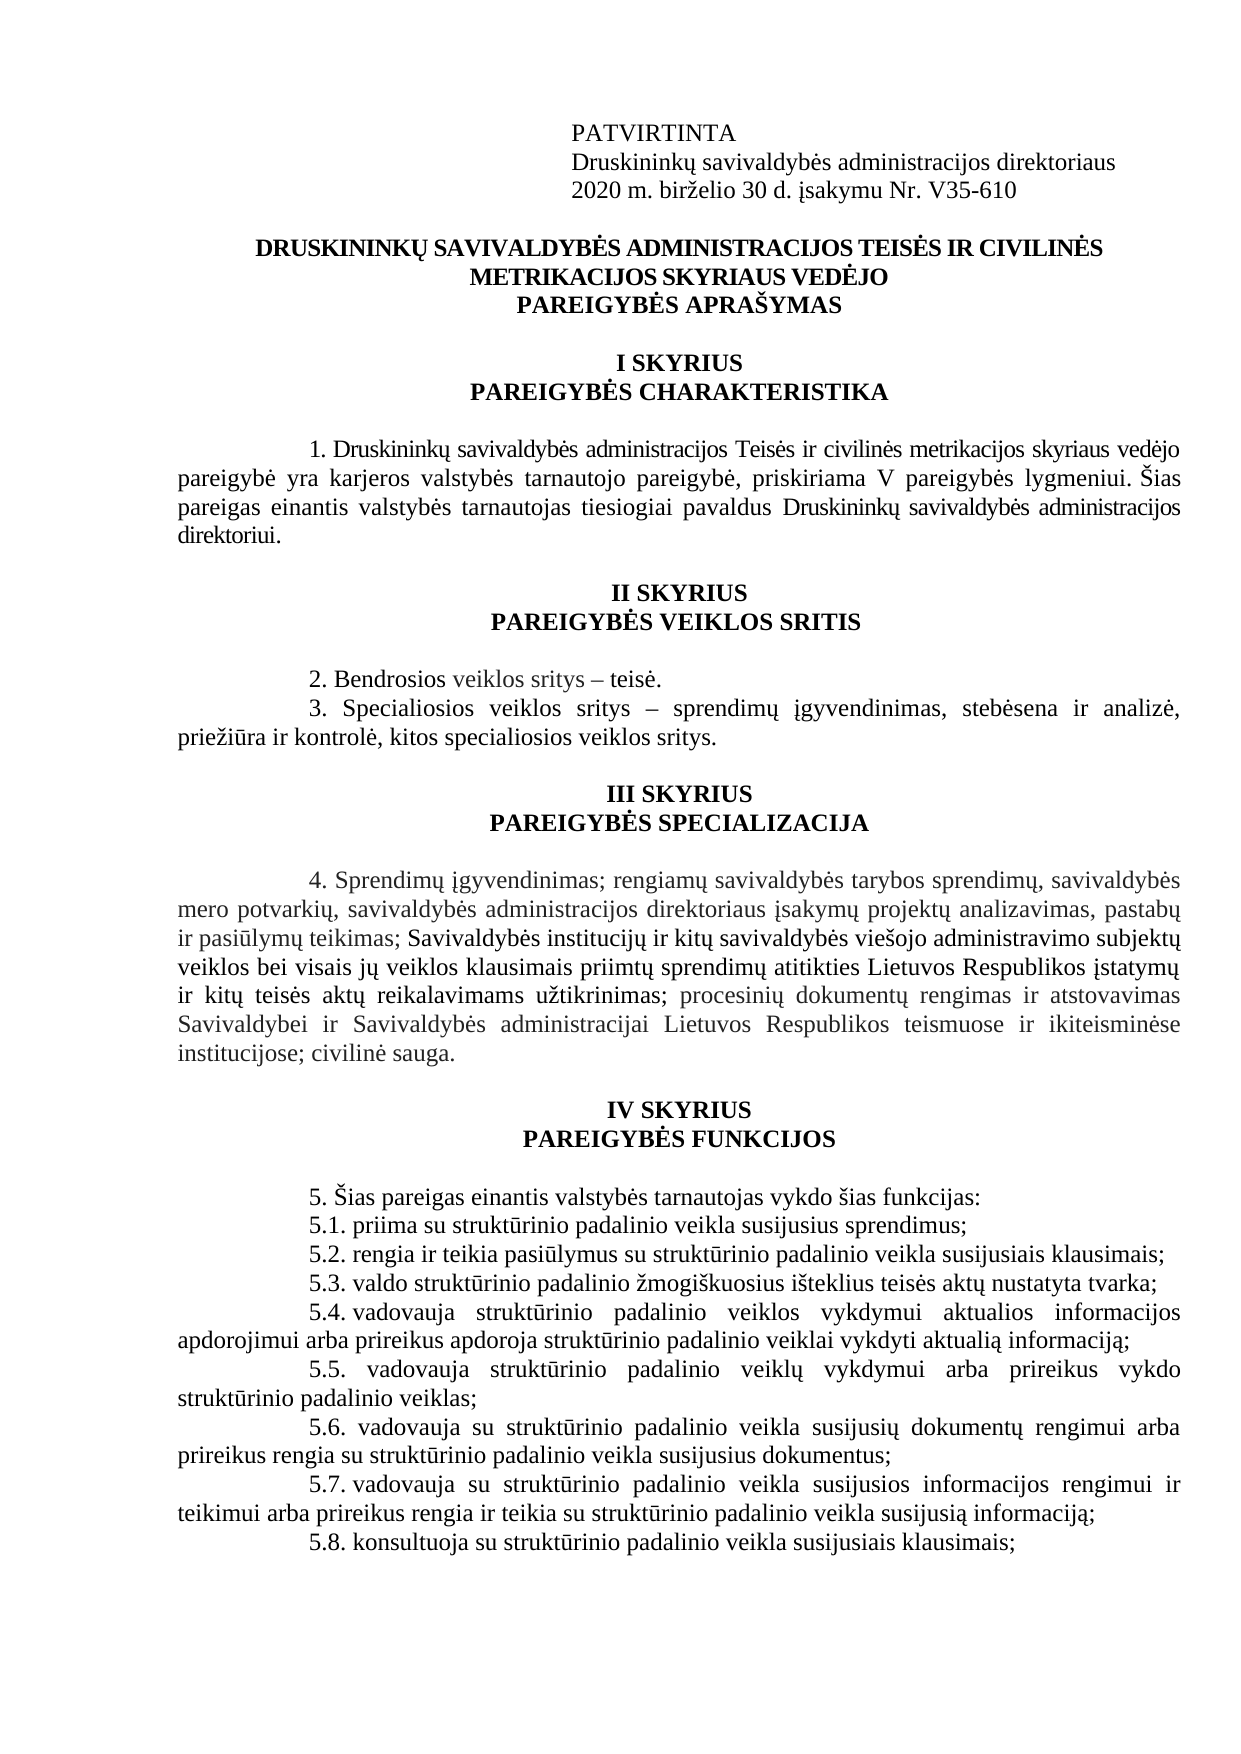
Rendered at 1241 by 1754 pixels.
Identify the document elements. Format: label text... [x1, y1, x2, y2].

text PAREIGYBĖS VEIKLOS SRITIS [177, 607, 1181, 636]
text 2. Bendrosios veiklos sritys – teisė. [177, 664, 1181, 693]
text 5. Šias pareigas einantis valstybės tarnautojas vykdo šias funkcijas: [177, 1182, 1181, 1211]
text PAREIGYBĖS FUNKCIJOS [177, 1124, 1181, 1153]
text II SKYRIUS [177, 578, 1181, 607]
text 5.5. vadovauja struktūrinio padalinio veiklų vykdymui arba prireikus vykdo struktūrinio padalinio veiklas; [177, 1354, 1181, 1412]
text 5.8. konsultuoja su struktūrinio padalinio veikla susijusiais klausimais; [177, 1527, 1181, 1556]
text 3. Specialiosios veiklos sritys – sprendimų įgyvendinimas, stebėsena ir analizė, priežiūra ir kontrolė, kitos specialiosios veiklos sritys. [177, 693, 1181, 751]
text 5.4. vadovauja struktūrinio padalinio veiklos vykdymui aktualios informacijos apdorojimui arba prireikus apdoroja struktūrinio padalinio veiklai vykdyti aktualią informaciją; [177, 1297, 1181, 1354]
text 2020 m. birželio 30 d. įsakymu Nr. V35-610 [177, 176, 1181, 204]
text 5.1. priima su struktūrinio padalinio veikla susijusius sprendimus; [177, 1211, 1181, 1239]
text Druskininkų savivaldybės administracijos direktoriaus [177, 147, 1181, 176]
text 4. Sprendimų įgyvendinimas; rengiamų savivaldybės tarybos sprendimų, savivaldybės mero potvarkių, savivaldybės administracijos direktoriaus įsakymų projektų analizavimas, pastabų ir pasiūlymų teikimas; Savivaldybės institucijų ir kitų savivaldybės viešojo administravimo subjektų veiklos bei visais jų veiklos klausimais priimtų sprendimų atitikties Lietuvos Respublikos įstatymų ir kitų teisės aktų reikalavimams užtikrinimas; procesinių dokumentų rengimas ir atstovavimas Savivaldybei ir Savivaldybės administracijai Lietuvos Respublikos teismuose ir ikiteisminėse institucijose; civilinė sauga. [177, 866, 1181, 1067]
text III SKYRIUS [177, 779, 1181, 808]
text 5.7. vadovauja su struktūrinio padalinio veikla susijusios informacijos rengimui ir teikimui arba prireikus rengia ir teikia su struktūrinio padalinio veikla susijusią informaciją; [177, 1469, 1181, 1527]
text IV SKYRIUS [177, 1096, 1181, 1124]
text 5.2. rengia ir teikia pasiūlymus su struktūrinio padalinio veikla susijusiais klausimais; [177, 1239, 1181, 1268]
text 1. Druskininkų savivaldybės administracijos Teisės ir civilinės metrikacijos skyriaus vedėjo pareigybė yra karjeros valstybės tarnautojo pareigybė, priskiriama V pareigybės lygmeniui. Šias pareigas einantis valstybės tarnautojas tiesiogiai pavaldus Druskininkų savivaldybės administracijos direktoriui. [177, 434, 1181, 549]
text I SKYRIUS [177, 348, 1181, 377]
text 5.6. vadovauja su struktūrinio padalinio veikla susijusių dokumentų rengimui arba prireikus rengia su struktūrinio padalinio veikla susijusius dokumentus; [177, 1412, 1181, 1469]
text PAREIGYBĖS CHARAKTERISTIKA [177, 377, 1181, 406]
text 5.3. valdo struktūrinio padalinio žmogiškuosius išteklius teisės aktų nustatyta tvarka; [177, 1268, 1181, 1297]
text DRUSKININKŲ SAVIVALDYBĖS ADMINISTRACIJOS TEISĖS IR CIVILINĖS METRIKACIJOS SKYRIAUS VEDĖJO [177, 233, 1181, 291]
text PAREIGYBĖS SPECIALIZACIJA [177, 808, 1181, 837]
text PAREIGYBĖS APRAŠYMAS [177, 291, 1181, 319]
text PATVIRTINTA [177, 118, 1181, 147]
